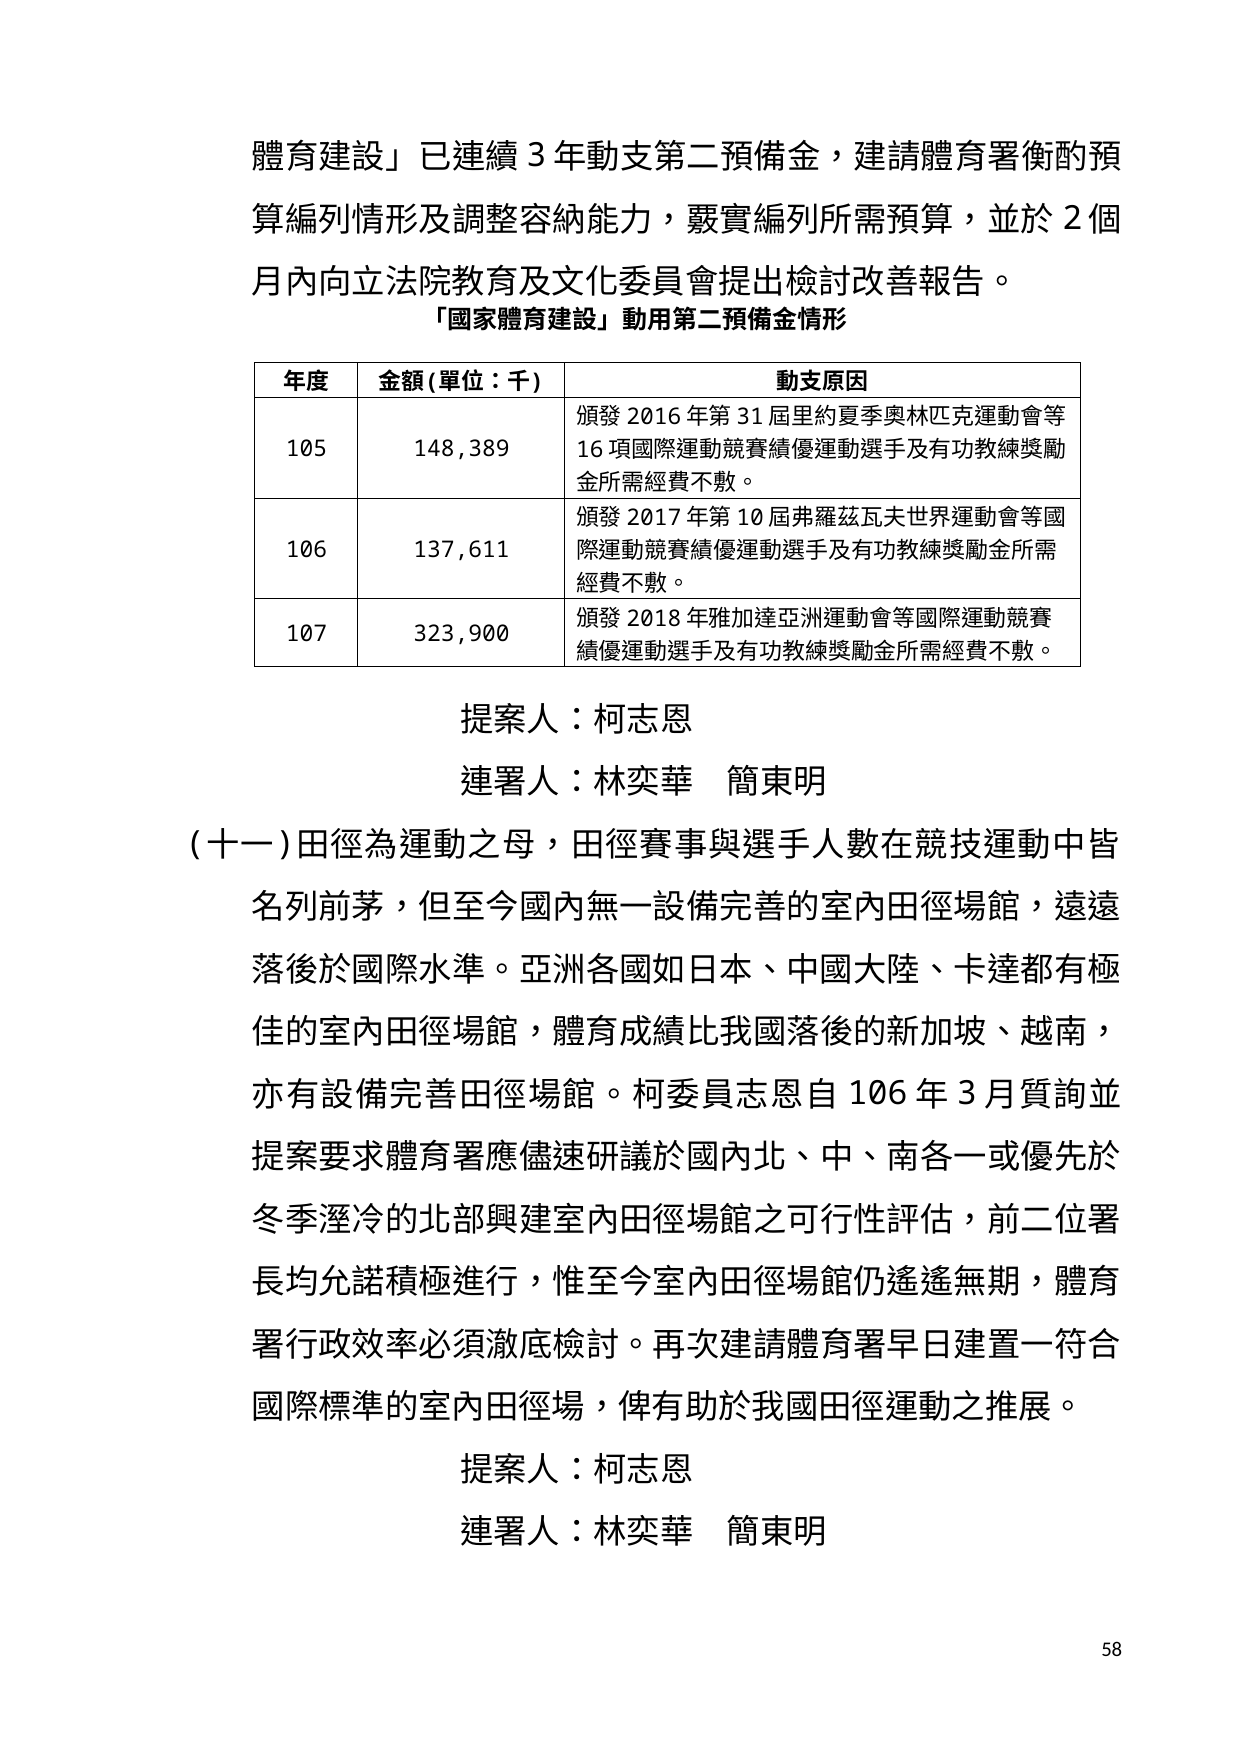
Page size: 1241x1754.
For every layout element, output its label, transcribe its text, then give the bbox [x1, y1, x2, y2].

text 體育建設」已連續3年動支第二預備金，建請體育署衡酌預算編列情形及調整容納能力，覈實編列所需預算，並於2個月內向立法院教育及文化委員會提出檢討改善報告。 [185, 112, 1122, 300]
table_header 年度 [255, 363, 357, 397]
table_cell 148,389 [358, 398, 564, 497]
table_cell 137,611 [358, 499, 564, 598]
text 「國家體育建設」動用第二預備金情形 [147, 300, 1122, 336]
table_cell 323,900 [358, 599, 564, 666]
table_header 金額(單位：千) [358, 363, 564, 397]
table_cell 106 [255, 499, 357, 598]
text 連署人：林奕華 簡東明 [460, 1487, 1122, 1550]
text 提案人：柯志恩 [460, 1425, 1122, 1487]
text 連署人：林奕華 簡東明 [460, 737, 1122, 800]
table_cell 105 [255, 398, 357, 497]
table_header 動支原因 [565, 363, 1080, 397]
table_cell 107 [255, 599, 357, 666]
text (十一)田徑為運動之母，田徑賽事與選手人數在競技運動中皆名列前茅，但至今國內無一設備完善的室內田徑場館，遠遠落後於國際水準。亞洲各國如日本、中國大陸、卡達都有極佳的室內田徑場館，體育成績比我國落後的新加坡、越南，亦有設備完善田徑場館。柯委員志恩自106年3月質詢並提案要求體育署應儘速研議於國內北、中、南各一或優先於冬季溼冷的北部興建室內田徑場館之可行性評估，前二位署長均允諾積極進行，惟至今室內田徑場館仍遙遙無期，體育署行政效率必須澈底檢討。再次建請體育署早日建置一符合國際標準的室內田徑場，俾有助於我國田徑運動之推展。 [185, 800, 1122, 1425]
table_cell 頒發2016年第31屆里約夏季奧林匹克運動會等16項國際運動競賽績優運動選手及有功教練獎勵金所需經費不敷。 [565, 398, 1080, 497]
text 提案人：柯志恩 [460, 675, 1122, 737]
table_cell 頒發2017年第10屆弗羅茲瓦夫世界運動會等國際運動競賽績優運動選手及有功教練獎勵金所需經費不敷。 [565, 499, 1080, 598]
table_cell 頒發2018年雅加達亞洲運動會等國際運動競賽績優運動選手及有功教練獎勵金所需經費不敷。 [565, 599, 1080, 666]
